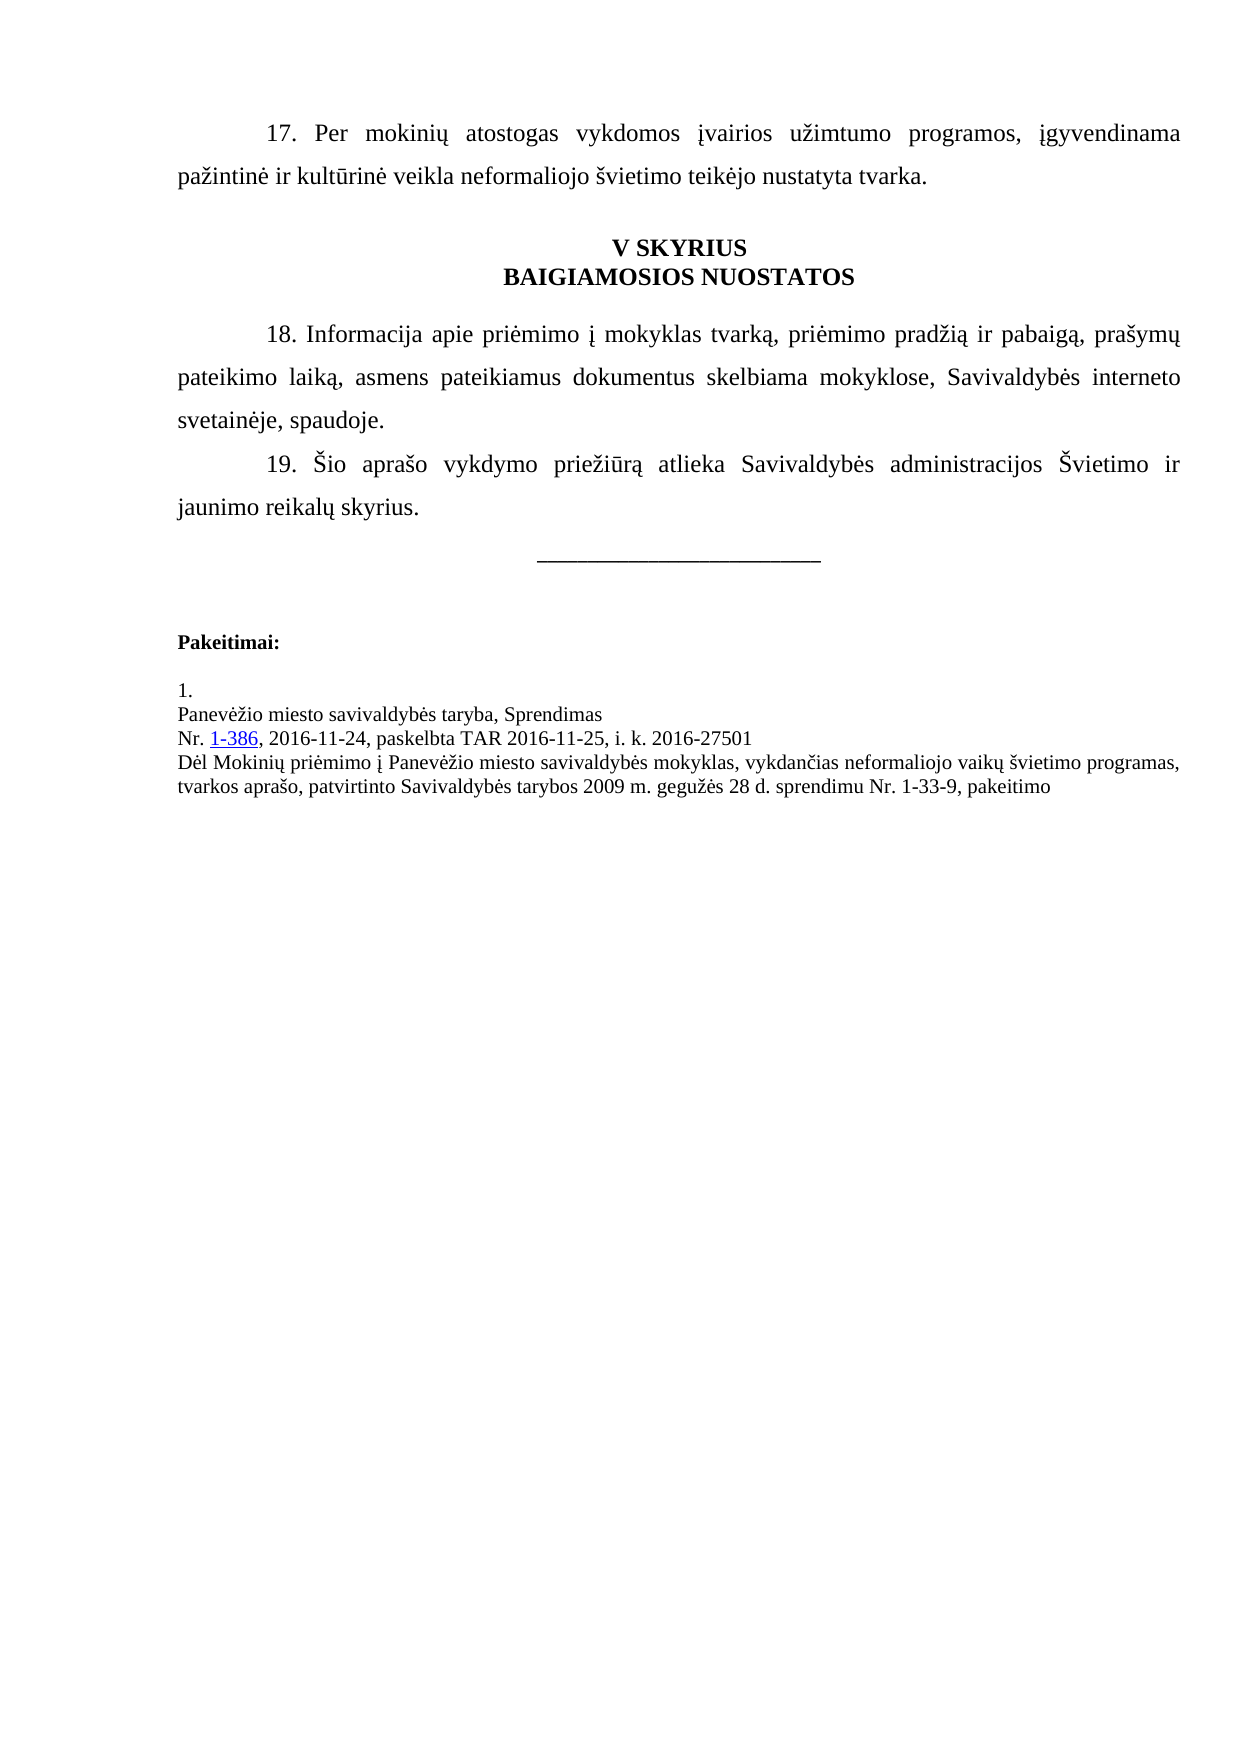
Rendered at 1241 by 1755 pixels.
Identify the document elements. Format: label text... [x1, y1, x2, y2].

text 1. [177, 678, 1181, 702]
text V SKYRIUS [177, 233, 1181, 262]
text Nr. 1-386, 2016-11-24, paskelbta TAR 2016-11-25, i. k. 2016-27501 [177, 726, 1181, 750]
text 17. Per mokinių atostogas vykdomos įvairios užimtumo programos, įgyvendinama pažintinė ir kultūrinė veikla neformaliojo švietimo teikėjo nustatyta tvarka. [177, 118, 1181, 190]
text 19. Šio aprašo vykdymo priežiūrą atlieka Savivaldybės administracijos Švietimo ir jaunimo reikalų skyrius. [177, 449, 1181, 521]
text Pakeitimai: [177, 630, 1181, 654]
text 18. Informacija apie priėmimo į mokyklas tvarką, priėmimo pradžią ir pabaigą, prašymų pateikimo laiką, asmens pateikiamus dokumentus skelbiama mokyklose, Savivaldybės interneto svetainėje, spaudoje. [177, 319, 1181, 434]
text Baigiamosios nuostatos [177, 262, 1181, 291]
text ____________________________ [177, 535, 1181, 566]
text Dėl Mokinių priėmimo į Panevėžio miesto savivaldybės mokyklas, vykdančias neformaliojo vaikų švietimo programas, tvarkos aprašo, patvirtinto Savivaldybės tarybos 2009 m. gegužės 28 d. sprendimu Nr. 1-33-9, pakeitimo [177, 750, 1181, 798]
text Panevėžio miesto savivaldybės taryba, Sprendimas [177, 702, 1181, 726]
